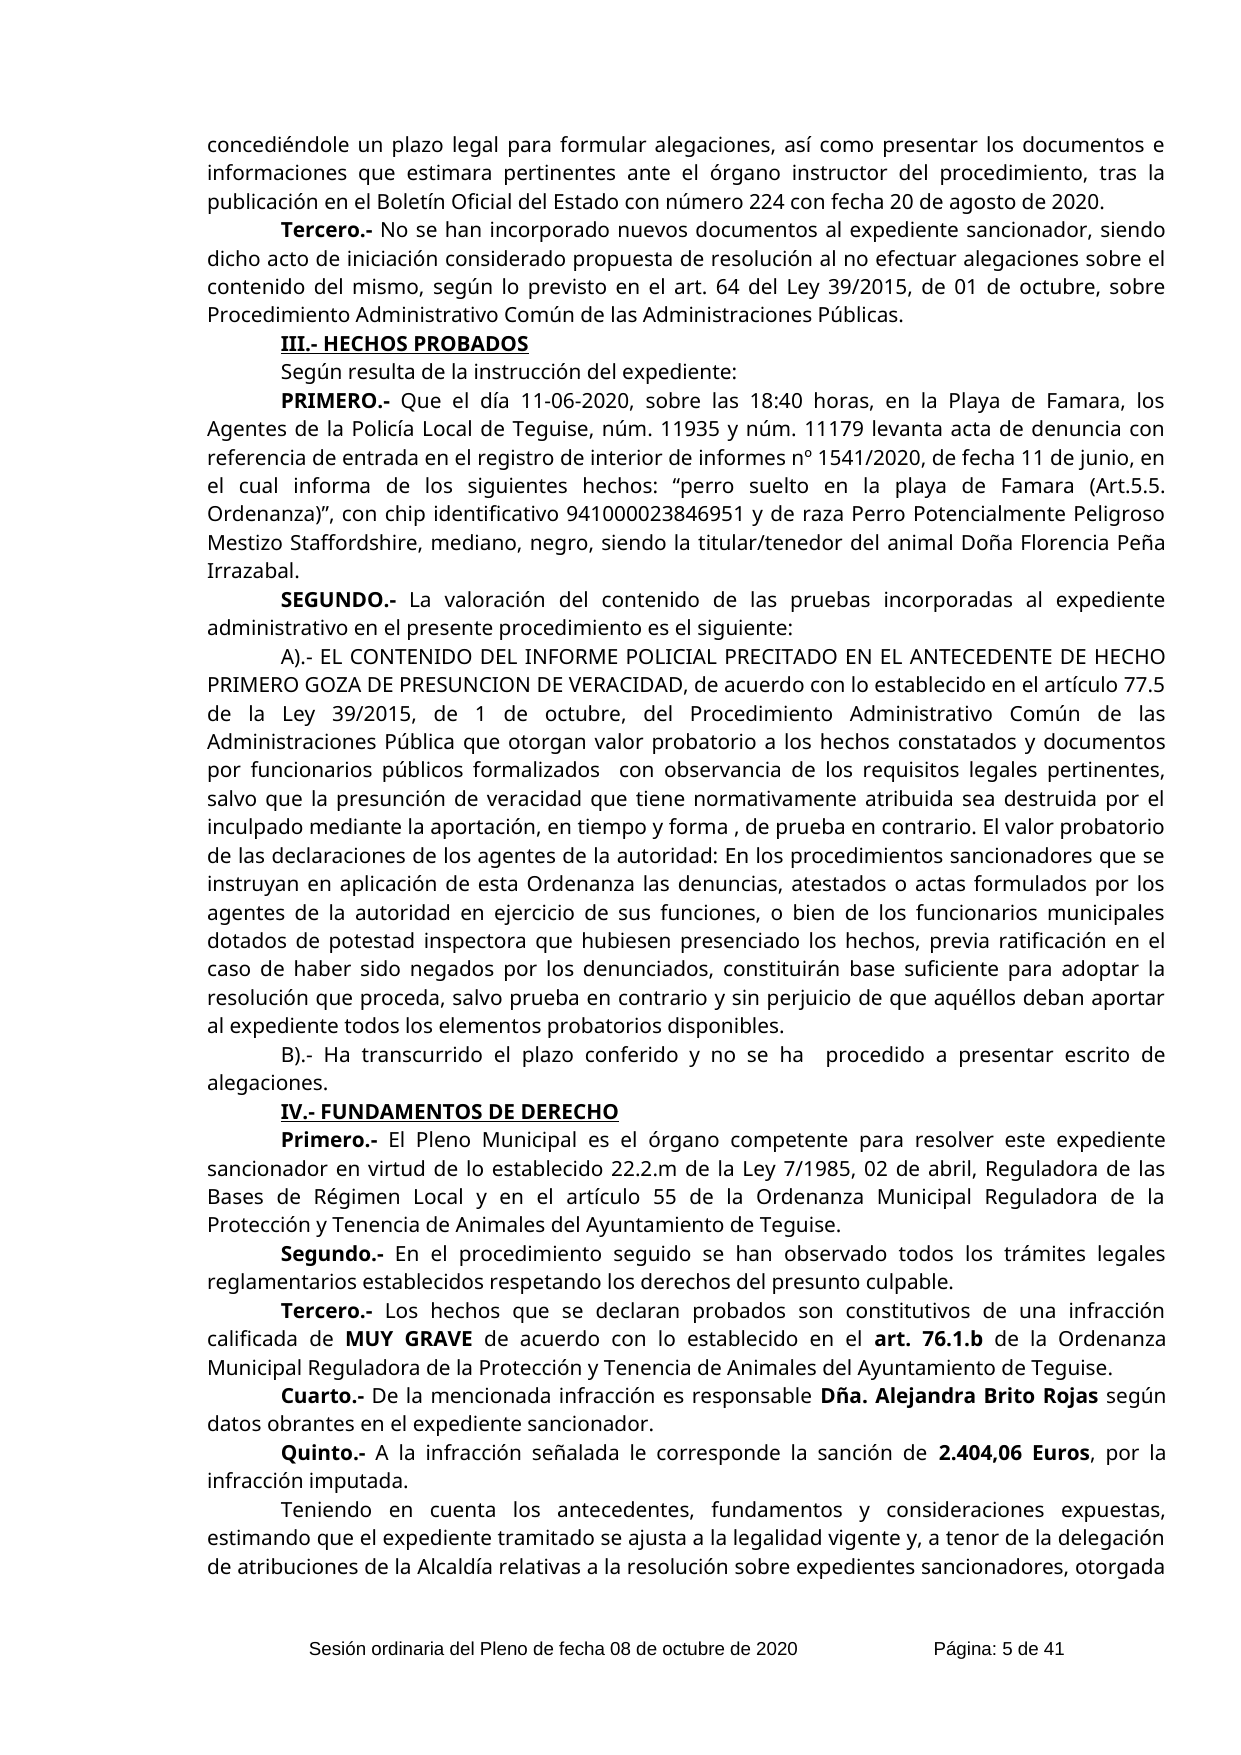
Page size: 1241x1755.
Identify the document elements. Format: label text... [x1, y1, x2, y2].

text Cuarto.- De la mencionada infracción es responsable Dña. Alejandra Brito Rojas según datos obrantes en el expediente sancionador. [207, 1381, 1167, 1438]
text IV.- FUNDAMENTOS DE DERECHO [207, 1097, 1167, 1125]
text Según resulta de la instrucción del expediente: [207, 357, 1167, 386]
text Primero.- El Pleno Municipal es el órgano competente para resolver este expediente sancionador en virtud de lo establecido 22.2.m de la Ley 7/1985, 02 de abril, Reguladora de las Bases de Régimen Local y en el artículo 55 de la Ordenanza Municipal Reguladora de la Protección y Tenencia de Animales del Ayuntamiento de Teguise. [207, 1125, 1167, 1239]
text III.- HECHOS PROBADOS [207, 329, 1167, 357]
text A).- EL CONTENIDO DEL INFORME POLICIAL PRECITADO EN EL ANTECEDENTE DE HECHO PRIMERO GOZA DE PRESUNCION DE VERACIDAD, de acuerdo con lo establecido en el artículo 77.5 de la Ley 39/2015, de 1 de octubre, del Procedimiento Administrativo Común de las Administraciones Pública que otorgan valor probatorio a los hechos constatados y documentos por funcionarios públicos formalizados con observancia de los requisitos legales pertinentes, salvo que la presunción de veracidad que tiene normativamente atribuida sea destruida por el inculpado mediante la aportación, en tiempo y forma , de prueba en contrario. El valor probatorio de las declaraciones de los agentes de la autoridad: En los procedimientos sancionadores que se instruyan en aplicación de esta Ordenanza las denuncias, atestados o actas formulados por los agentes de la autoridad en ejercicio de sus funciones, o bien de los funcionarios municipales dotados de potestad inspectora que hubiesen presenciado los hechos, previa ratificación en el caso de haber sido negados por los denunciados, constituirán base suficiente para adoptar la resolución que proceda, salvo prueba en contrario y sin perjuicio de que aquéllos deban aportar al expediente todos los elementos probatorios disponibles. [207, 642, 1167, 1040]
text B).- Ha transcurrido el plazo conferido y no se ha procedido a presentar escrito de alegaciones. [207, 1040, 1167, 1097]
text SEGUNDO.- La valoración del contenido de las pruebas incorporadas al expediente administrativo en el presente procedimiento es el siguiente: [207, 585, 1167, 642]
text Tercero.- Los hechos que se declaran probados son constitutivos de una infracción calificada de MUY GRAVE de acuerdo con lo establecido en el art. 76.1.b de la Ordenanza Municipal Reguladora de la Protección y Tenencia de Animales del Ayuntamiento de Teguise. [207, 1296, 1167, 1381]
text PRIMERO.- Que el día 11-06-2020, sobre las 18:40 horas, en la Playa de Famara, los Agentes de la Policía Local de Teguise, núm. 11935 y núm. 11179 levanta acta de denuncia con referencia de entrada en el registro de interior de informes nº 1541/2020, de fecha 11 de junio, en el cual informa de los siguientes hechos: “perro suelto en la playa de Famara (Art.5.5. Ordenanza)”, con chip identificativo 941000023846951 y de raza Perro Potencialmente Peligroso Mestizo Staffordshire, mediano, negro, siendo la titular/tenedor del animal Doña Florencia Peña Irrazabal. [207, 386, 1167, 585]
text concediéndole un plazo legal para formular alegaciones, así como presentar los documentos e informaciones que estimara pertinentes ante el órgano instructor del procedimiento, tras la publicación en el Boletín Oficial del Estado con número 224 con fecha 20 de agosto de 2020. [207, 130, 1167, 215]
text Quinto.- A la infracción señalada le corresponde la sanción de 2.404,06 Euros, por la infracción imputada. [207, 1438, 1167, 1495]
text Segundo.- En el procedimiento seguido se han observado todos los trámites legales reglamentarios establecidos respetando los derechos del presunto culpable. [207, 1239, 1167, 1296]
text Tercero.- No se han incorporado nuevos documentos al expediente sancionador, siendo dicho acto de iniciación considerado propuesta de resolución al no efectuar alegaciones sobre el contenido del mismo, según lo previsto en el art. 64 del Ley 39/2015, de 01 de octubre, sobre Procedimiento Administrativo Común de las Administraciones Públicas. [207, 215, 1167, 329]
text Teniendo en cuenta los antecedentes, fundamentos y consideraciones expuestas, estimando que el expediente tramitado se ajusta a la legalidad vigente y, a tenor de la delegación de atribuciones de la Alcaldía relativas a la resolución sobre expedientes sancionadores, otorgada [207, 1495, 1167, 1580]
